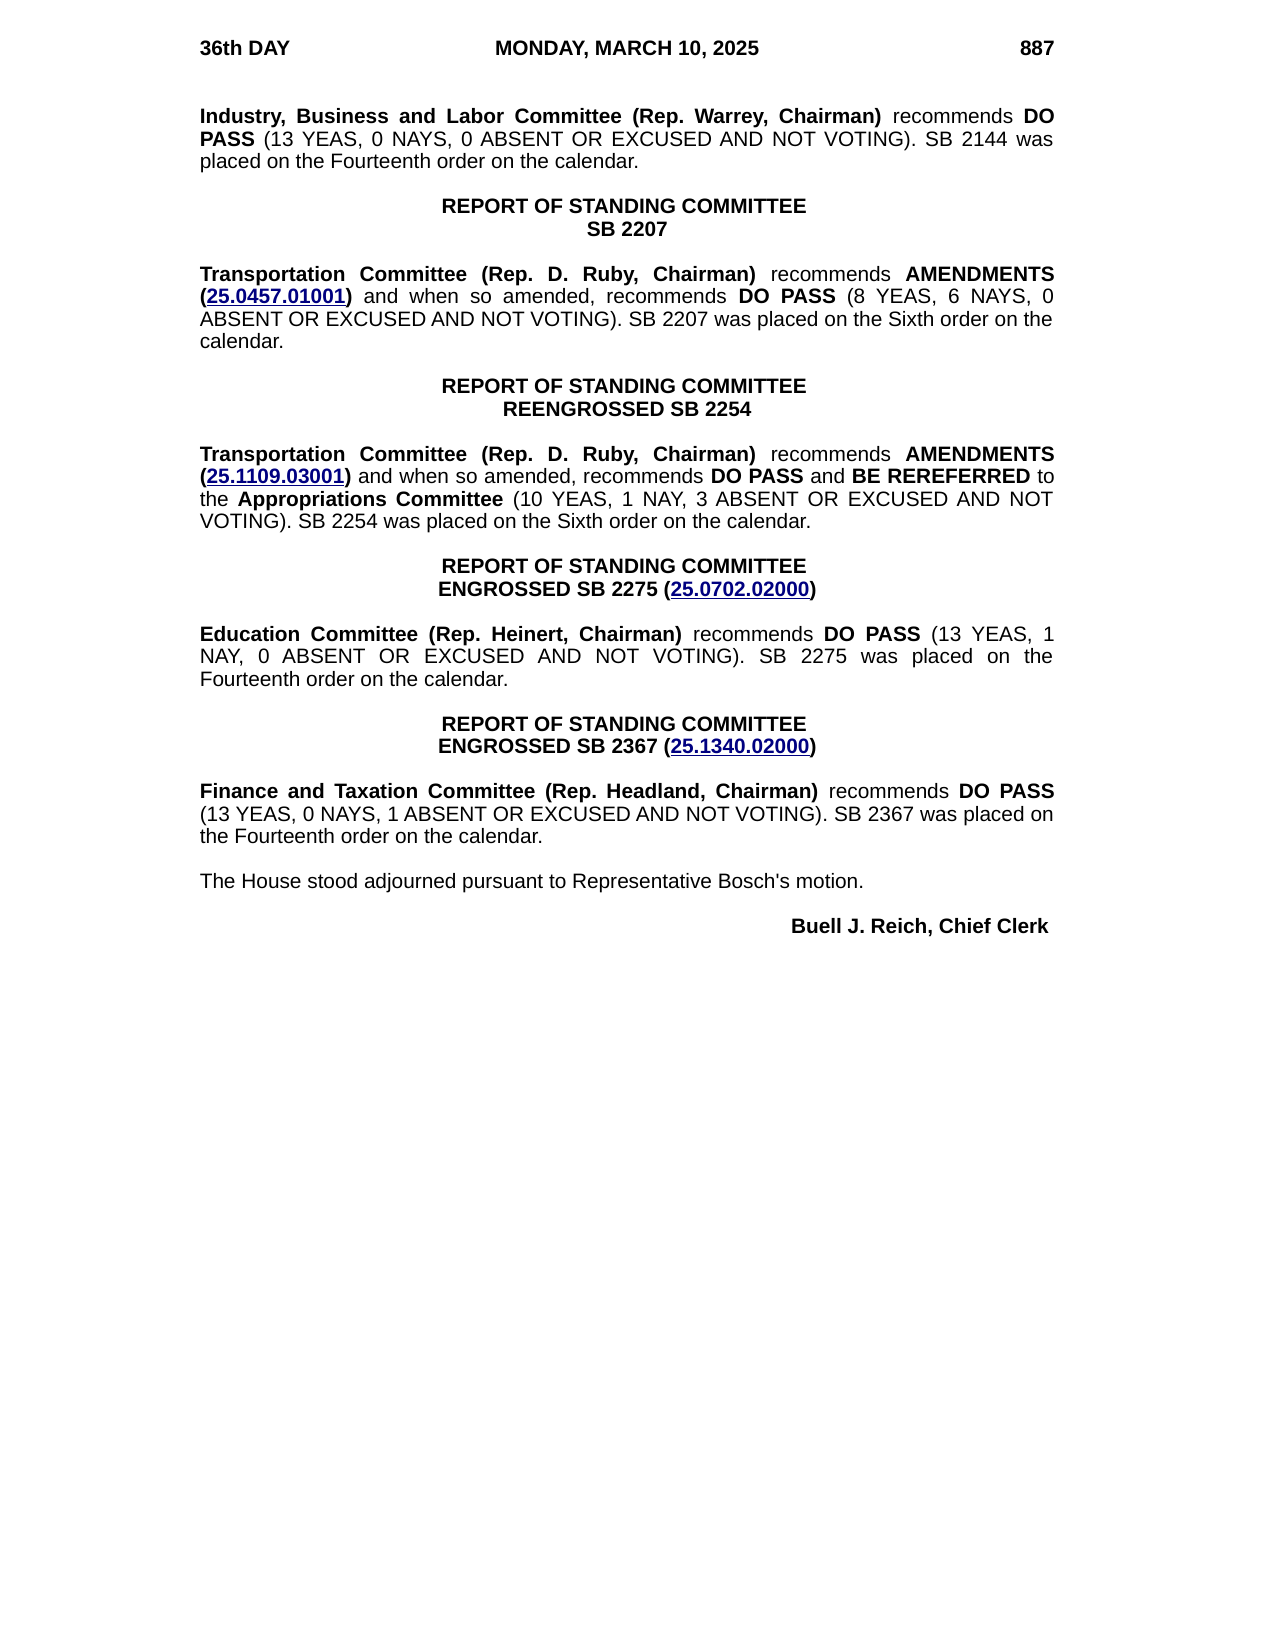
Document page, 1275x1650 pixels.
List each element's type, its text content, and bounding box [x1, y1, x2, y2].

text REPORT OF STANDING COMMITTEE REENGROSSED SB 2254 [199, 376, 1054, 421]
text Industry, Business and Labor Committee (Rep. Warrey, Chairman) recommends DO PASS (13 YEAS, 0 NAYS, 0 ABSENT OR EXCUSED AND NOT VOTING). SB 2144 was placed on the Fourteenth order on the calendar. [199, 106, 1054, 173]
text Transportation Committee (Rep. D. Ruby, Chairman) recommends AMENDMENTS (25.0457.01001) and when so amended, recommends DO PASS (8 YEAS, 6 NAYS, 0 ABSENT OR EXCUSED AND NOT VOTING). SB 2207 was placed on the Sixth order on the calendar. [199, 263, 1054, 353]
text Buell J. Reich, Chief Clerk [199, 916, 1054, 938]
text Transportation Committee (Rep. D. Ruby, Chairman) recommends AMENDMENTS (25.1109.03001) and when so amended, recommends DO PASS and BE REREFERRED to the Appropriations Committee (10 YEAS, 1 NAY, 3 ABSENT OR EXCUSED AND NOT VOTING). SB 2254 was placed on the Sixth order on the calendar. [199, 443, 1054, 533]
subtitle Page 887 [9, 9, 109, 33]
text Education Committee (Rep. Heinert, Chairman) recommends DO PASS (13 YEAS, 1 NAY, 0 ABSENT OR EXCUSED AND NOT VOTING). SB 2275 was placed on the Fourteenth order on the calendar. [199, 623, 1054, 691]
text [0, 0, 118, 42]
text Finance and Taxation Committee (Rep. Headland, Chairman) recommends DO PASS (13 YEAS, 0 NAYS, 1 ABSENT OR EXCUSED AND NOT VOTING). SB 2367 was placed on the Fourteenth order on the calendar. [199, 781, 1054, 848]
text REPORT OF STANDING COMMITTEE ENGROSSED SB 2367 (25.1340.02000) [199, 713, 1054, 758]
text The House stood adjourned pursuant to Representative Bosch's motion. [199, 871, 1054, 893]
text REPORT OF STANDING COMMITTEE SB 2207 [199, 196, 1054, 241]
text REPORT OF STANDING COMMITTEE ENGROSSED SB 2275 (25.0702.02000) [199, 556, 1054, 601]
